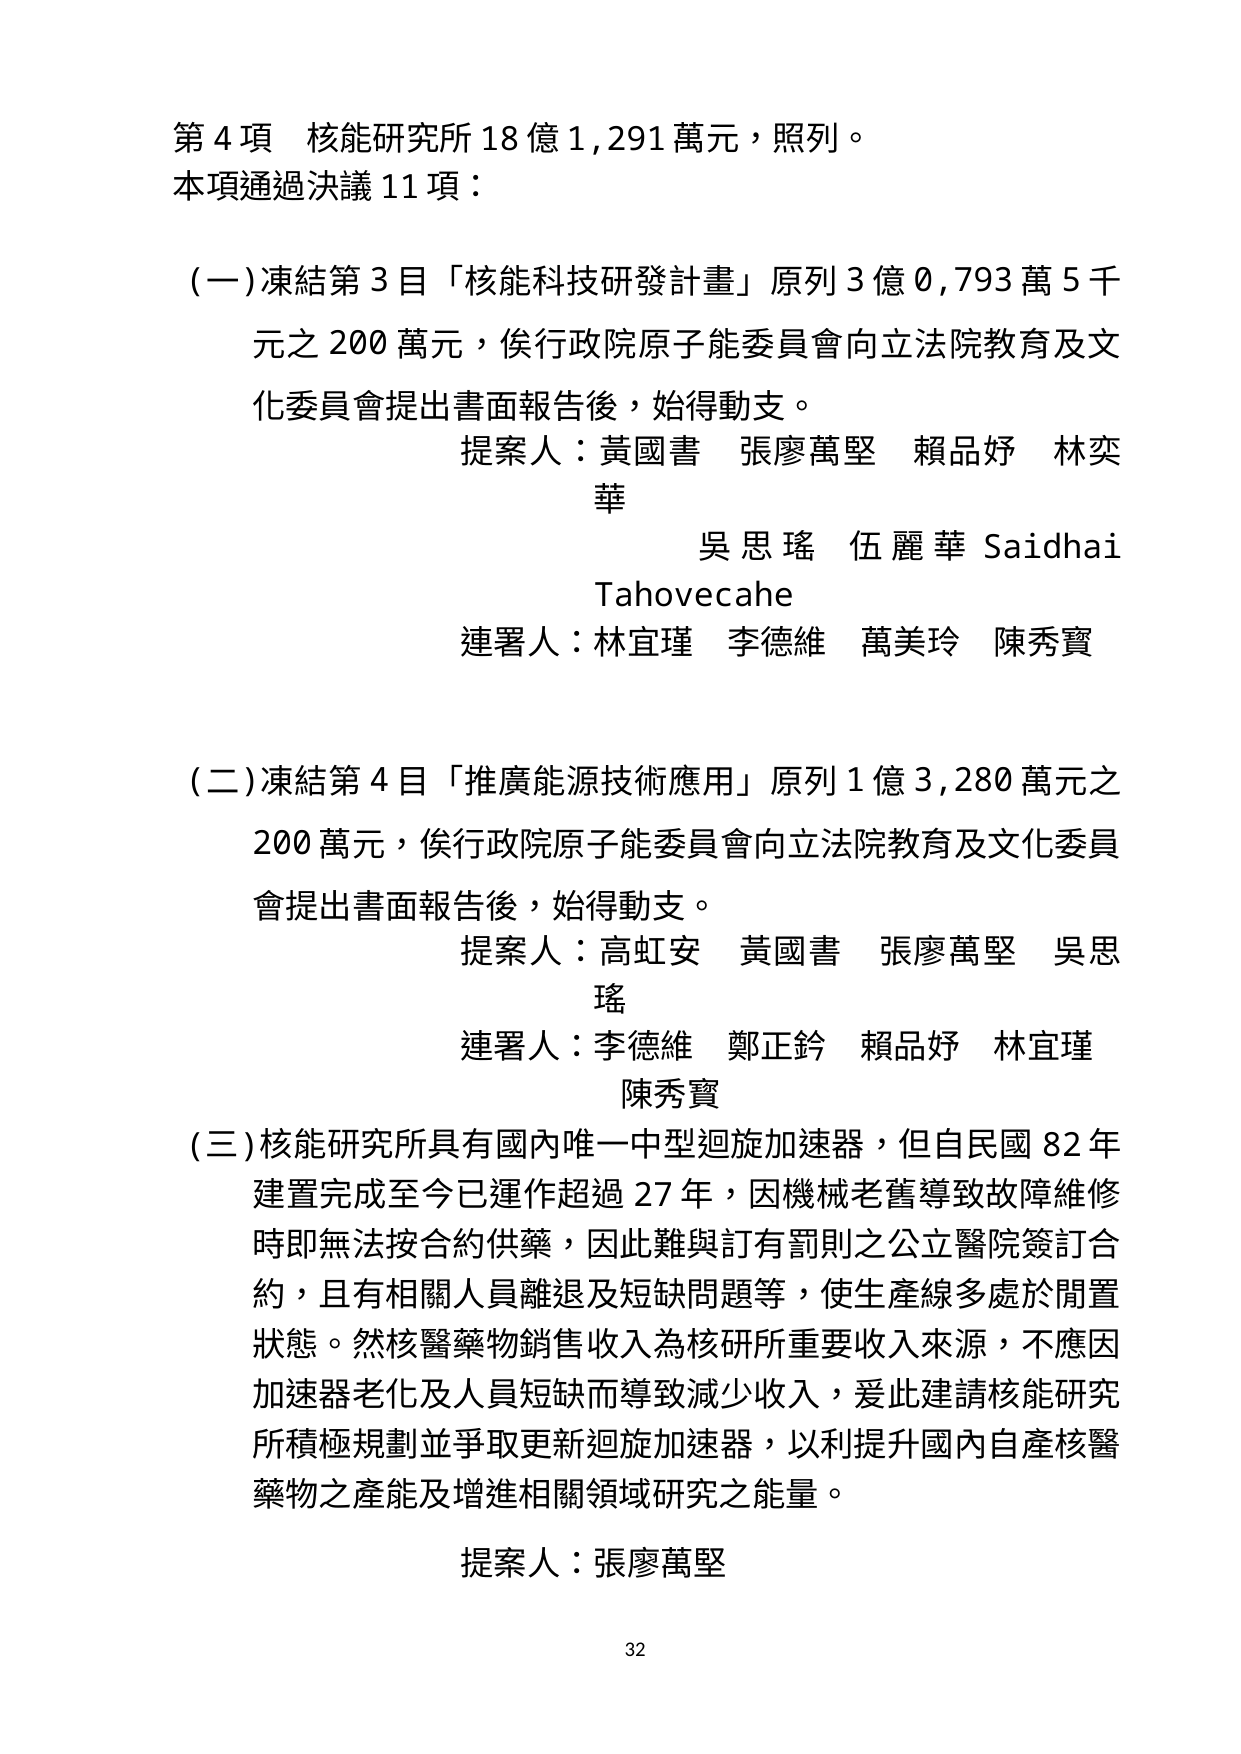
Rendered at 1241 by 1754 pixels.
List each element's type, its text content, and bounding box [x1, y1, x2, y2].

text 連署人：林宜瑾 李德維 萬美玲 陳秀寳 [460, 616, 1122, 664]
text 提案人：張廖萬堅 [460, 1535, 1122, 1585]
text 連署人：李德維 鄭正鈐 賴品妤 林宜瑾 [460, 1021, 1122, 1068]
text 提案人：高虹安 黃國書 張廖萬堅 吳思瑤 [460, 925, 1122, 1021]
text (一)凍結第3目「核能科技研發計畫」原列3億0,793萬5千元之200萬元，俟行政院原子能委員會向立法院教育及文化委員會提出書面報告後，始得動支。 [185, 237, 1122, 425]
text 提案人：黃國書 張廖萬堅 賴品妤 林奕華 [460, 425, 1122, 521]
text 本項通過決議11項： [173, 160, 1122, 208]
text (三)核能研究所具有國內唯一中型迴旋加速器，但自民國82年建置完成至今已運作超過27年，因機械老舊導致故障維修時即無法按合約供藥，因此難與訂有罰則之公立醫院簽訂合約，且有相關人員離退及短缺問題等，使生產線多處於閒置狀態。然核醫藥物銷售收入為核研所重要收入來源，不應因加速器老化及人員短缺而導致減少收入，爰此建請核能研究所積極規劃並爭取更新迴旋加速器，以利提升國內自產核醫藥物之產能及增進相關領域研究之能量。 [185, 1116, 1122, 1516]
text (二)凍結第4目「推廣能源技術應用」原列1億3,280萬元之200萬元，俟行政院原子能委員會向立法院教育及文化委員會提出書面報告後，始得動支。 [185, 737, 1122, 925]
text 陳秀寳 [460, 1068, 1122, 1116]
text 吳思瑤 伍麗華Saidhai Tahovecahe [460, 521, 1122, 616]
text 第4項 核能研究所18億1,291萬元，照列。 [173, 112, 1122, 160]
